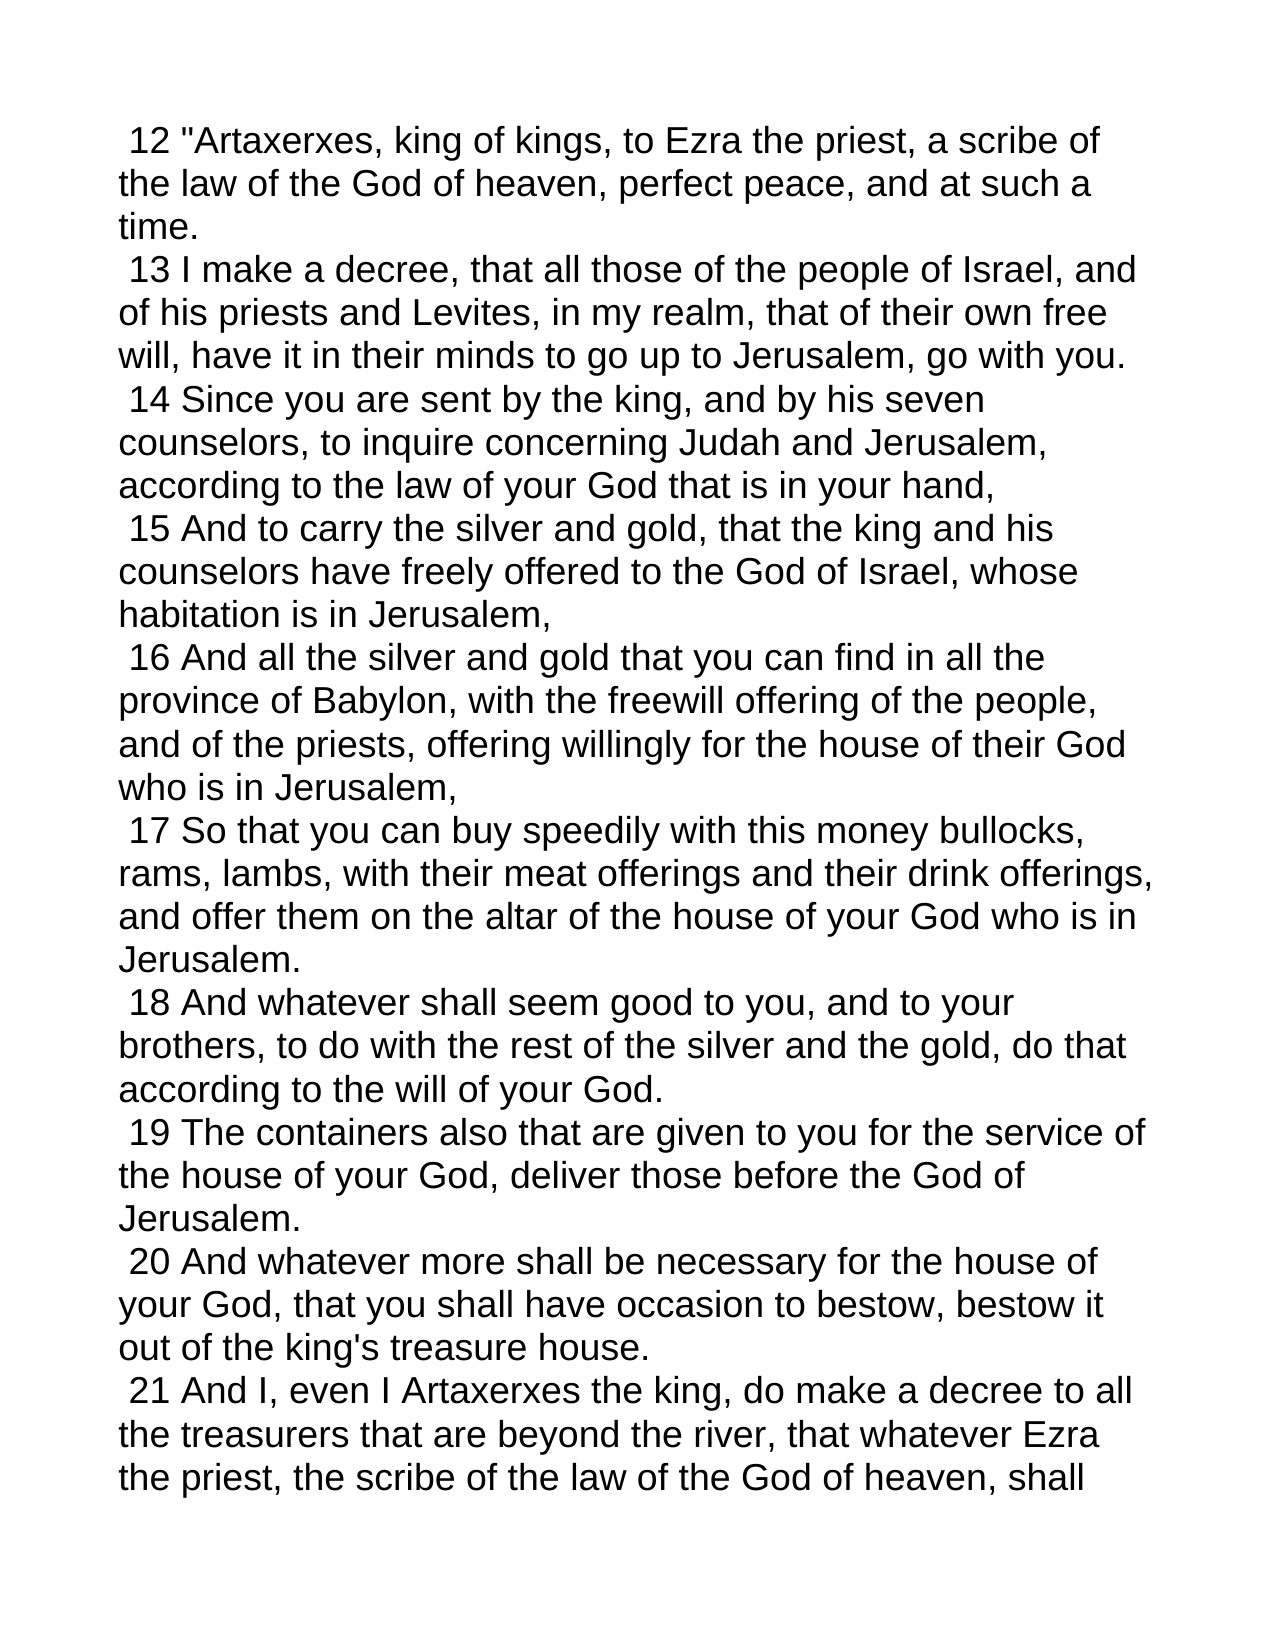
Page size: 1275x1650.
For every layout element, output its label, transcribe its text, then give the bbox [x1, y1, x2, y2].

text 13 I make a decree, that all those of the people of Israel, and of his priests and Levites, in my realm, that of their own free will, have it in their minds to go up to Jerusalem, go with you. [118, 247, 1157, 377]
text 20 And whatever more shall be necessary for the house of your God, that you shall have occasion to bestow, bestow it out of the king's treasure house. [118, 1239, 1157, 1369]
text 19 The containers also that are given to you for the service of the house of your God, deliver those before the God of Jerusalem. [118, 1110, 1157, 1239]
text 21 And I, even I Artaxerxes the king, do make a decree to all the treasurers that are beyond the river, that whatever Ezra the priest, the scribe of the law of the God of heaven, shall [118, 1369, 1157, 1498]
text 16 And all the silver and gold that you can find in all the province of Babylon, with the freewill offering of the people, and of the priests, offering willingly for the house of their God who is in Jerusalem, [118, 636, 1157, 808]
text 18 And whatever shall seem good to you, and to your brothers, to do with the rest of the silver and the gold, do that according to the will of your God. [118, 981, 1157, 1110]
text 15 And to carry the silver and gold, that the king and his counselors have freely offered to the God of Israel, whose habitation is in Jerusalem, [118, 506, 1157, 636]
text 17 So that you can buy speedily with this money bullocks, rams, lambs, with their meat offerings and their drink offerings, and offer them on the altar of the house of your God who is in Jerusalem. [118, 808, 1157, 981]
text 12 "Artaxerxes, king of kings, to Ezra the priest, a scribe of the law of the God of heaven, perfect peace, and at such a time. [118, 118, 1157, 247]
text 14 Since you are sent by the king, and by his seven counselors, to inquire concerning Judah and Jerusalem, according to the law of your God that is in your hand, [118, 377, 1157, 506]
